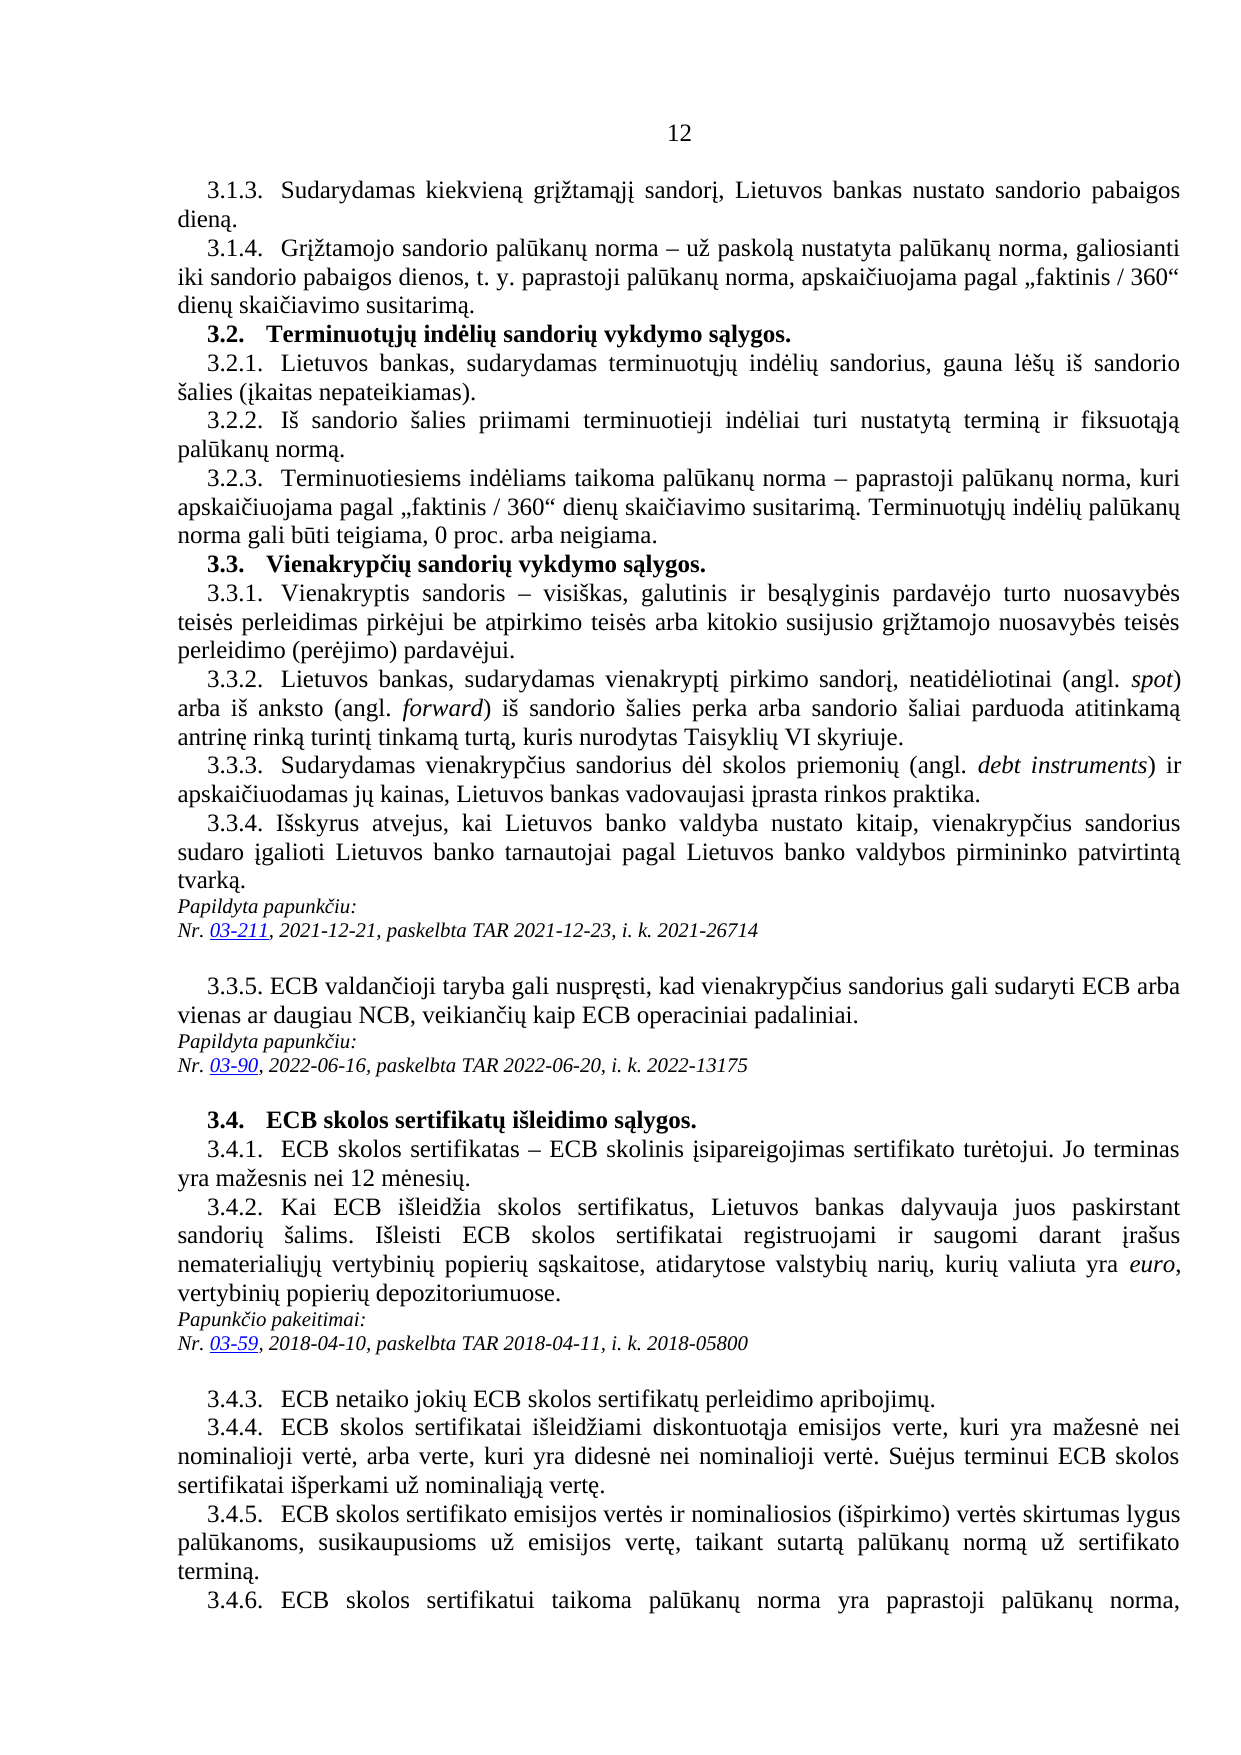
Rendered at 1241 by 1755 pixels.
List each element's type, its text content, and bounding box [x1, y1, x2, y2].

text 3.4.2. Kai ECB išleidžia skolos sertifikatus, Lietuvos bankas dalyvauja juos paskirstant sandorių šalims. Išleisti ECB skolos sertifikatai registruojami ir saugomi darant įrašus nematerialiųjų vertybinių popierių sąskaitose, atidarytose valstybių narių, kurių valiuta yra euro, vertybinių popierių depozitoriumuose. [177, 1192, 1181, 1307]
text 3.2.1. Lietuvos bankas, sudarydamas terminuotųjų indėlių sandorius, gauna lėšų iš sandorio šalies (įkaitas nepateikiamas). [177, 348, 1181, 406]
text 3.4.4. ECB skolos sertifikatai išleidžiami diskontuotąja emisijos verte, kuri yra mažesnė nei nominalioji vertė, arba verte, kuri yra didesnė nei nominalioji vertė. Suėjus terminui ECB skolos sertifikatai išperkami už nominaliąją vertę. [177, 1412, 1181, 1499]
text Papunkčio pakeitimai: [177, 1307, 1181, 1331]
text 3.4.3. ECB netaiko jokių ECB skolos sertifikatų perleidimo apribojimų. [177, 1384, 1181, 1412]
text Nr. 03-90, 2022-06-16, paskelbta TAR 2022-06-20, i. k. 2022-13175 [177, 1053, 1181, 1077]
text Papildyta papunkčiu: [177, 1029, 1181, 1053]
text Papildyta papunkčiu: [177, 894, 1181, 918]
text 3.3.3. Sudarydamas vienakrypčius sandorius dėl skolos priemonių (angl. debt instruments) ir apskaičiuodamas jų kainas, Lietuvos bankas vadovaujasi įprasta rinkos praktika. [177, 751, 1181, 808]
text 3.4.5. ECB skolos sertifikato emisijos vertės ir nominaliosios (išpirkimo) vertės skirtumas lygus palūkanoms, susikaupusioms už emisijos vertę, taikant sutartą palūkanų normą už sertifikato terminą. [177, 1499, 1181, 1585]
text Nr. 03-59, 2018-04-10, paskelbta TAR 2018-04-11, i. k. 2018-05800 [177, 1331, 1181, 1355]
text 3.1.4. Grįžtamojo sandorio palūkanų norma – už paskolą nustatyta palūkanų norma, galiosianti iki sandorio pabaigos dienos, t. y. paprastoji palūkanų norma, apskaičiuojama pagal „faktinis / 360“ dienų skaičiavimo susitarimą. [177, 233, 1181, 319]
text 3.3.4. Išskyrus atvejus, kai Lietuvos banko valdyba nustato kitaip, vienakrypčius sandorius sudaro įgalioti Lietuvos banko tarnautojai pagal Lietuvos banko valdybos pirmininko patvirtintą tvarką. [177, 808, 1181, 894]
text 3.3.5. ECB valdančioji taryba gali nuspręsti, kad vienakrypčius sandorius gali sudaryti ECB arba vienas ar daugiau NCB, veikiančių kaip ECB operaciniai padaliniai. [177, 971, 1181, 1029]
text 3.1.3. Sudarydamas kiekvieną grįžtamąjį sandorį, Lietuvos bankas nustato sandorio pabaigos dieną. [177, 176, 1181, 233]
text 3.3.1. Vienakryptis sandoris – visiškas, galutinis ir besąlyginis pardavėjo turto nuosavybės teisės perleidimas pirkėjui be atpirkimo teisės arba kitokio susijusio grįžtamojo nuosavybės teisės perleidimo (perėjimo) pardavėjui. [177, 578, 1181, 664]
text 3.2.2. Iš sandorio šalies priimami terminuotieji indėliai turi nustatytą terminą ir fiksuotąją palūkanų normą. [177, 406, 1181, 463]
text 3.2.3. Terminuotiesiems indėliams taikoma palūkanų norma – paprastoji palūkanų norma, kuri apskaičiuojama pagal „faktinis / 360“ dienų skaičiavimo susitarimą. Terminuotųjų indėlių palūkanų norma gali būti teigiama, 0 proc. arba neigiama. [177, 463, 1181, 549]
text 3.3. Vienakrypčių sandorių vykdymo sąlygos. [177, 549, 1181, 578]
text 3.4. ECB skolos sertifikatų išleidimo sąlygos. [177, 1106, 1181, 1134]
text 3.4.1. ECB skolos sertifikatas – ECB skolinis įsipareigojimas sertifikato turėtojui. Jo terminas yra mažesnis nei 12 mėnesių. [177, 1134, 1181, 1192]
text 3.2. Terminuotųjų indėlių sandorių vykdymo sąlygos. [177, 319, 1181, 348]
text Nr. 03-211, 2021-12-21, paskelbta TAR 2021-12-23, i. k. 2021-26714 [177, 918, 1181, 942]
text 3.3.2. Lietuvos bankas, sudarydamas vienakryptį pirkimo sandorį, neatidėliotinai (angl. spot) arba iš anksto (angl. forward) iš sandorio šalies perka arba sandorio šaliai parduoda atitinkamą antrinę rinką turintį tinkamą turtą, kuris nurodytas Taisyklių VI skyriuje. [177, 664, 1181, 751]
text 3.4.6. ECB skolos sertifikatui taikoma palūkanų norma yra paprastoji palūkanų norma, [177, 1585, 1181, 1614]
